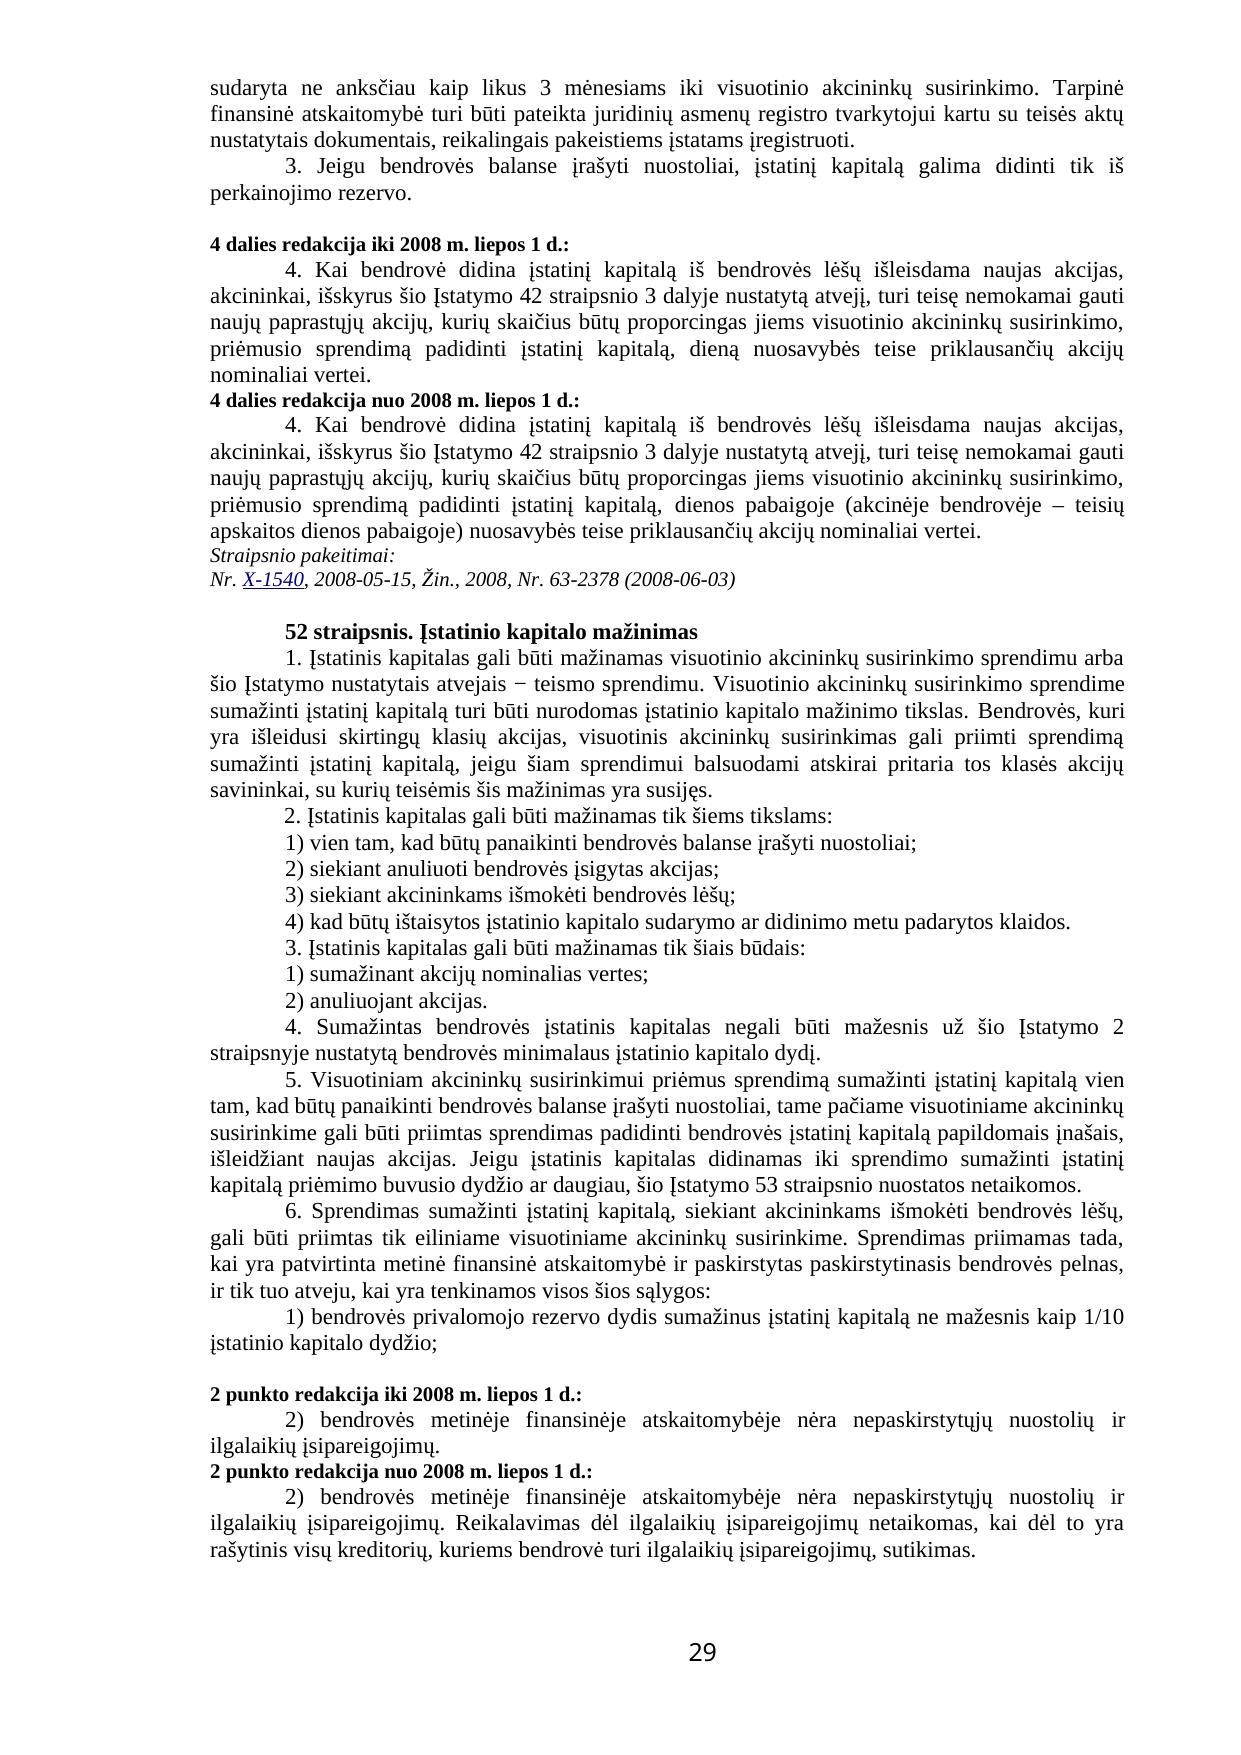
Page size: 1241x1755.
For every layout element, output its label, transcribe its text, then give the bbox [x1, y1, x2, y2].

text 2) bendrovės metinėje finansinėje atskaitomybėje nėra nepaskirstytųjų nuostolių ir ilgalaikių įsipareigojimų. Reikalavimas dėl ilgalaikių įsipareigojimų netaikomas, kai dėl to yra rašytinis visų kreditorių, kuriems bendrovė turi ilgalaikių įsipareigojimų, sutikimas. [210, 1483, 1126, 1562]
text 1. Įstatinis kapitalas gali būti mažinamas visuotinio akcininkų susirinkimo sprendimu arba šio Įstatymo nustatytais atvejais − teismo sprendimu. Visuotinio akcininkų susirinkimo sprendime sumažinti įstatinį kapitalą turi būti nurodomas įstatinio kapitalo mažinimo tikslas. Bendrovės, kuri yra išleidusi skirtingų klasių akcijas, visuotinis akcininkų susirinkimas gali priimti sprendimą sumažinti įstatinį kapitalą, jeigu šiam sprendimui balsuodami atskirai pritaria tos klasės akcijų savininkai, su kurių teisėmis šis mažinimas yra susijęs. [210, 644, 1126, 802]
text 4. Kai bendrovė didina įstatinį kapitalą iš bendrovės lėšų išleisdama naujas akcijas, akcininkai, išskyrus šio Įstatymo 42 straipsnio 3 dalyje nustatytą atvejį, turi teisę nemokamai gauti naujų paprastųjų akcijų, kurių skaičius būtų proporcingas jiems visuotinio akcininkų susirinkimo, priėmusio sprendimą padidinti įstatinį kapitalą, dieną nuosavybės teise priklausančių akcijų nominaliai vertei. [210, 256, 1126, 387]
text 5. Visuotiniam akcininkų susirinkimui priėmus sprendimą sumažinti įstatinį kapitalą vien tam, kad būtų panaikinti bendrovės balanse įrašyti nuostoliai, tame pačiame visuotiniame akcininkų susirinkime gali būti priimtas sprendimas padidinti bendrovės įstatinį kapitalą papildomais įnašais, išleidžiant naujas akcijas. Jeigu įstatinis kapitalas didinamas iki sprendimo sumažinti įstatinį kapitalą priėmimo buvusio dydžio ar daugiau, šio Įstatymo 53 straipsnio nuostatos netaikomos. [210, 1066, 1126, 1198]
text 2. Įstatinis kapitalas gali būti mažinamas tik šiems tikslams: [210, 802, 1126, 829]
text 3) siekiant akcininkams išmokėti bendrovės lėšų; [210, 881, 1126, 908]
text 3. Įstatinis kapitalas gali būti mažinamas tik šiais būdais: [210, 934, 1126, 960]
text 2) siekiant anuliuoti bendrovės įsigytas akcijas; [210, 855, 1126, 881]
text Nr. X-1540, 2008-05-15, Žin., 2008, Nr. 63-2378 (2008-06-03) [210, 567, 1126, 591]
text 1) sumažinant akcijų nominalias vertes; [210, 960, 1126, 987]
text 4. Sumažintas bendrovės įstatinis kapitalas negali būti mažesnis už šio Įstatymo 2 straipsnyje nustatytą bendrovės minimalaus įstatinio kapitalo dydį. [210, 1013, 1126, 1066]
text sudaryta ne anksčiau kaip likus 3 mėnesiams iki visuotinio akcininkų susirinkimo. Tarpinė finansinė atskaitomybė turi būti pateikta juridinių asmenų registro tvarkytojui kartu su teisės aktų nustatytais dokumentais, reikalingais pakeistiems įstatams įregistruoti. [210, 73, 1126, 153]
text 52 straipsnis. Įstatinio kapitalo mažinimas [210, 618, 1126, 644]
text 4. Kai bendrovė didina įstatinį kapitalą iš bendrovės lėšų išleisdama naujas akcijas, akcininkai, išskyrus šio Įstatymo 42 straipsnio 3 dalyje nustatytą atvejį, turi teisę nemokamai gauti naujų paprastųjų akcijų, kurių skaičius būtų proporcingas jiems visuotinio akcininkų susirinkimo, priėmusio sprendimą padidinti įstatinį kapitalą, dienos pabaigoje (akcinėje bendrovėje – teisių apskaitos dienos pabaigoje) nuosavybės teise priklausančių akcijų nominaliai vertei. [210, 412, 1126, 543]
text 6. Sprendimas sumažinti įstatinį kapitalą, siekiant akcininkams išmokėti bendrovės lėšų, gali būti priimtas tik eiliniame visuotiniame akcininkų susirinkime. Sprendimas priimamas tada, kai yra patvirtinta metinė finansinė atskaitomybė ir paskirstytas paskirstytinasis bendrovės pelnas, ir tik tuo atveju, kai yra tenkinamos visos šios sąlygos: [210, 1198, 1126, 1303]
text 4 dalies redakcija iki 2008 m. liepos 1 d.: [210, 232, 1126, 256]
text 4) kad būtų ištaisytos įstatinio kapitalo sudarymo ar didinimo metu padarytos klaidos. [210, 908, 1126, 934]
text 3. Jeigu bendrovės balanse įrašyti nuostoliai, įstatinį kapitalą galima didinti tik iš perkainojimo rezervo. [210, 153, 1126, 205]
text 2 punkto redakcija iki 2008 m. liepos 1 d.: [210, 1382, 1126, 1406]
text 2) anuliuojant akcijas. [210, 987, 1126, 1013]
text 2) bendrovės metinėje finansinėje atskaitomybėje nėra nepaskirstytųjų nuostolių ir ilgalaikių įsipareigojimų. [210, 1406, 1126, 1459]
text 4 dalies redakcija nuo 2008 m. liepos 1 d.: [210, 387, 1126, 412]
text 1) bendrovės privalomojo rezervo dydis sumažinus įstatinį kapitalą ne mažesnis kaip 1/10 įstatinio kapitalo dydžio; [210, 1303, 1126, 1356]
text 2 punkto redakcija nuo 2008 m. liepos 1 d.: [210, 1459, 1126, 1483]
text 1) vien tam, kad būtų panaikinti bendrovės balanse įrašyti nuostoliai; [210, 829, 1126, 855]
text Straipsnio pakeitimai: [210, 543, 1126, 567]
